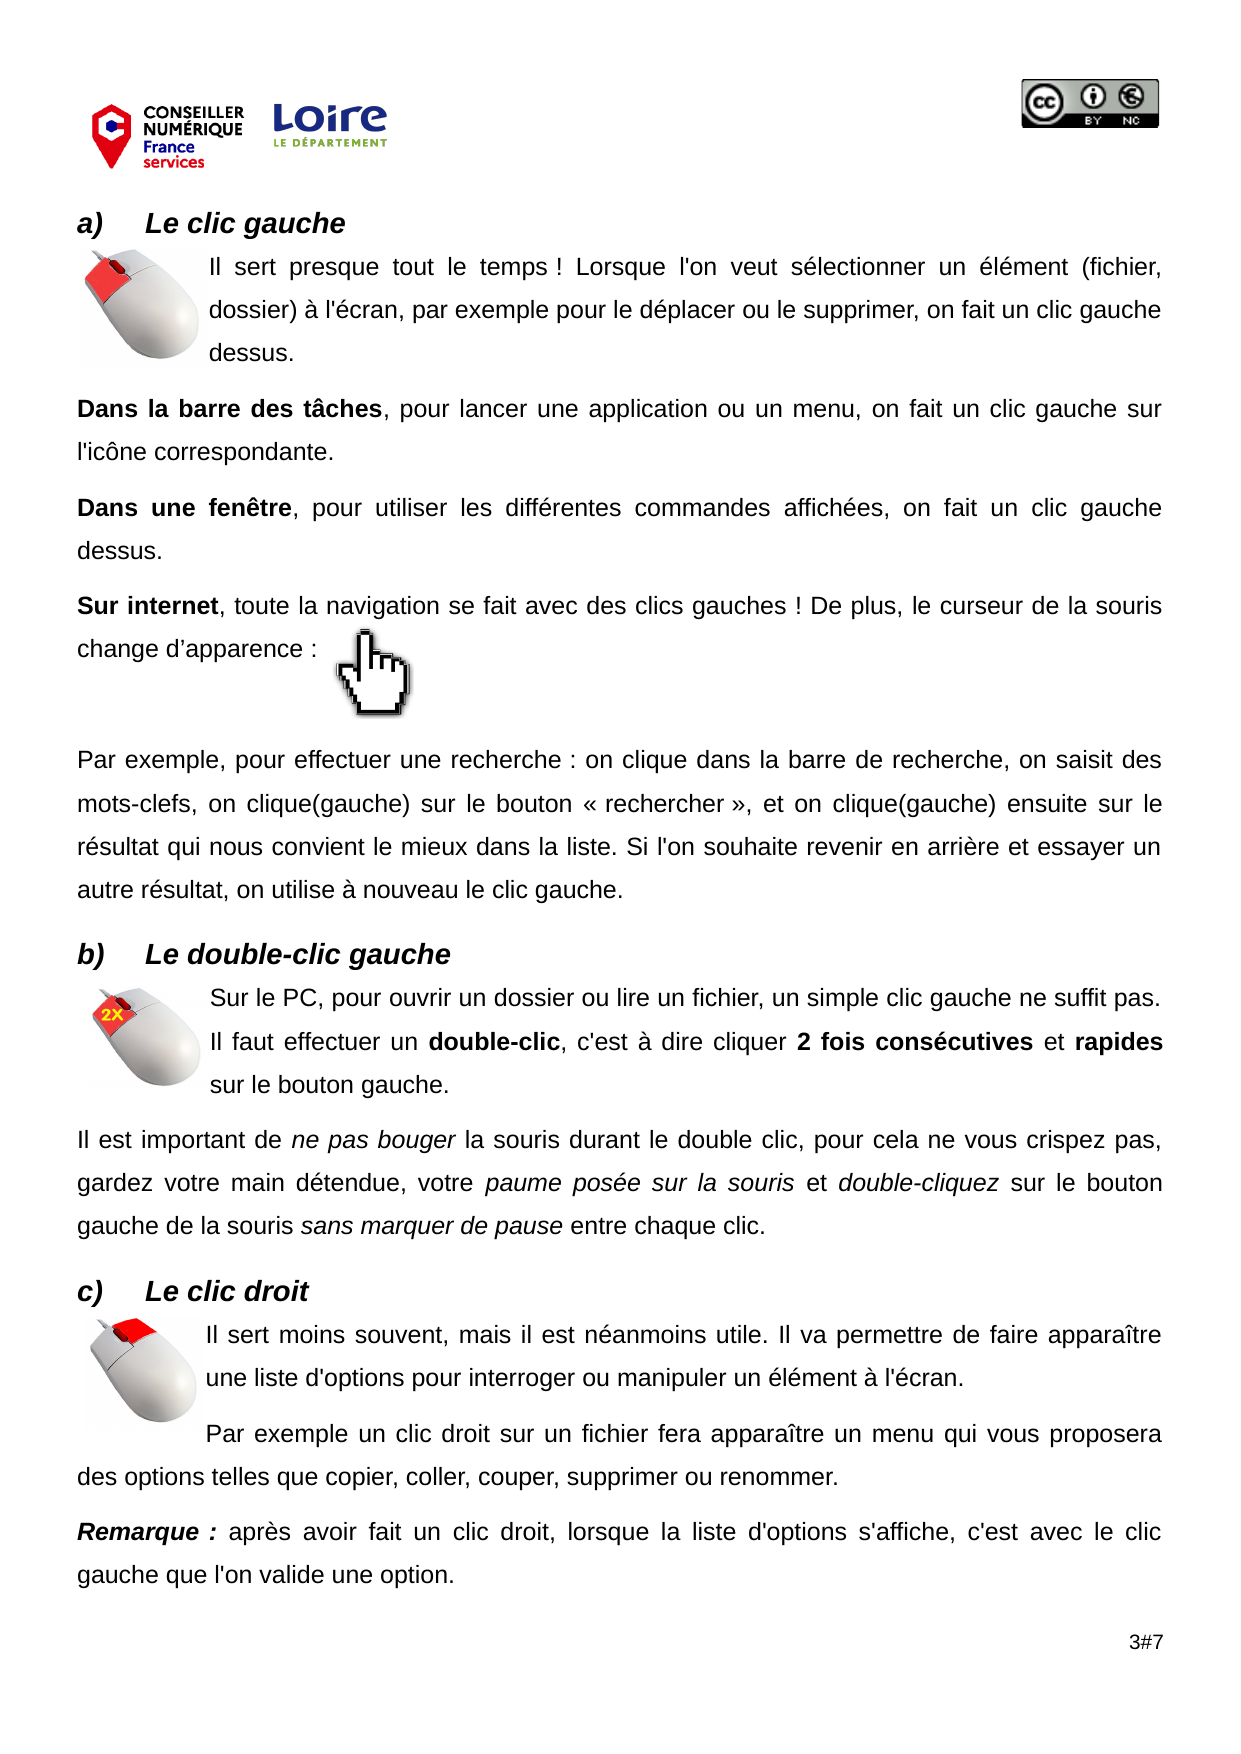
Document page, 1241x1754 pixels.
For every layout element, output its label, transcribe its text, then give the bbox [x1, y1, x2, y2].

text Il sert presque tout le temps ! Lorsque l'on veut sélectionner un élément (fichier, dossier) à l'écran, par exemple pour le déplacer ou le supprimer, on fait un clic gauche dessus. [209, 252, 1163, 367]
text Dans la barre des tâches, pour lancer une application ou un menu, on fait un clic gauche sur l'icône correspondante. [77, 394, 1163, 466]
subtitle Le clic droit [77, 1274, 1163, 1307]
subtitle Le clic gauche [77, 206, 1163, 240]
text Sur le PC, pour ouvrir un dossier ou lire un fichier, un simple clic gauche ne suffit pas. Il faut effectuer un double-clic, c'est à dire cliquer 2 fois consécutives et rapides sur le bouton gauche. [77, 983, 1163, 1098]
text Par exemple, pour effectuer une recherche : on clique dans la barre de recherche, on saisit des mots-clefs, on clique(gauche) sur le bouton « rechercher », et on clique(gauche) ensuite sur le résultat qui nous convient le mieux dans la liste. Si l'on souhaite revenir en arrière et essayer un autre résultat, on utilise à nouveau le clic gauche. [77, 745, 1163, 903]
subtitle Le double-clic gauche [77, 937, 1163, 971]
text Sur internet, toute la navigation se fait avec des clics gauches ! De plus, le curseur de la souris change d’apparence : [77, 591, 1163, 663]
text Il sert moins souvent, mais il est néanmoins utile. Il va permettre de faire apparaître une liste d'options pour interroger ou manipuler un élément à l'écran. [206, 1320, 1163, 1392]
text Remarque : après avoir fait un clic droit, lorsque la liste d'options s'affiche, c'est avec le clic gauche que l'on valide une option. [77, 1517, 1163, 1589]
text Il est important de ne pas bouger la souris durant le double clic, pour cela ne vous crispez pas, gardez votre main détendue, votre paume posée sur la souris et double-cliquez sur le bouton gauche de la souris sans marquer de pause entre chaque clic. [77, 1125, 1163, 1240]
text Par exemple un clic droit sur un fichier fera apparaître un menu qui vous proposera des options telles que copier, coller, couper, supprimer ou renommer. [77, 1418, 1163, 1490]
text Dans une fenêtre, pour utiliser les différentes commandes affichées, on fait un clic gauche dessus. [77, 493, 1163, 564]
